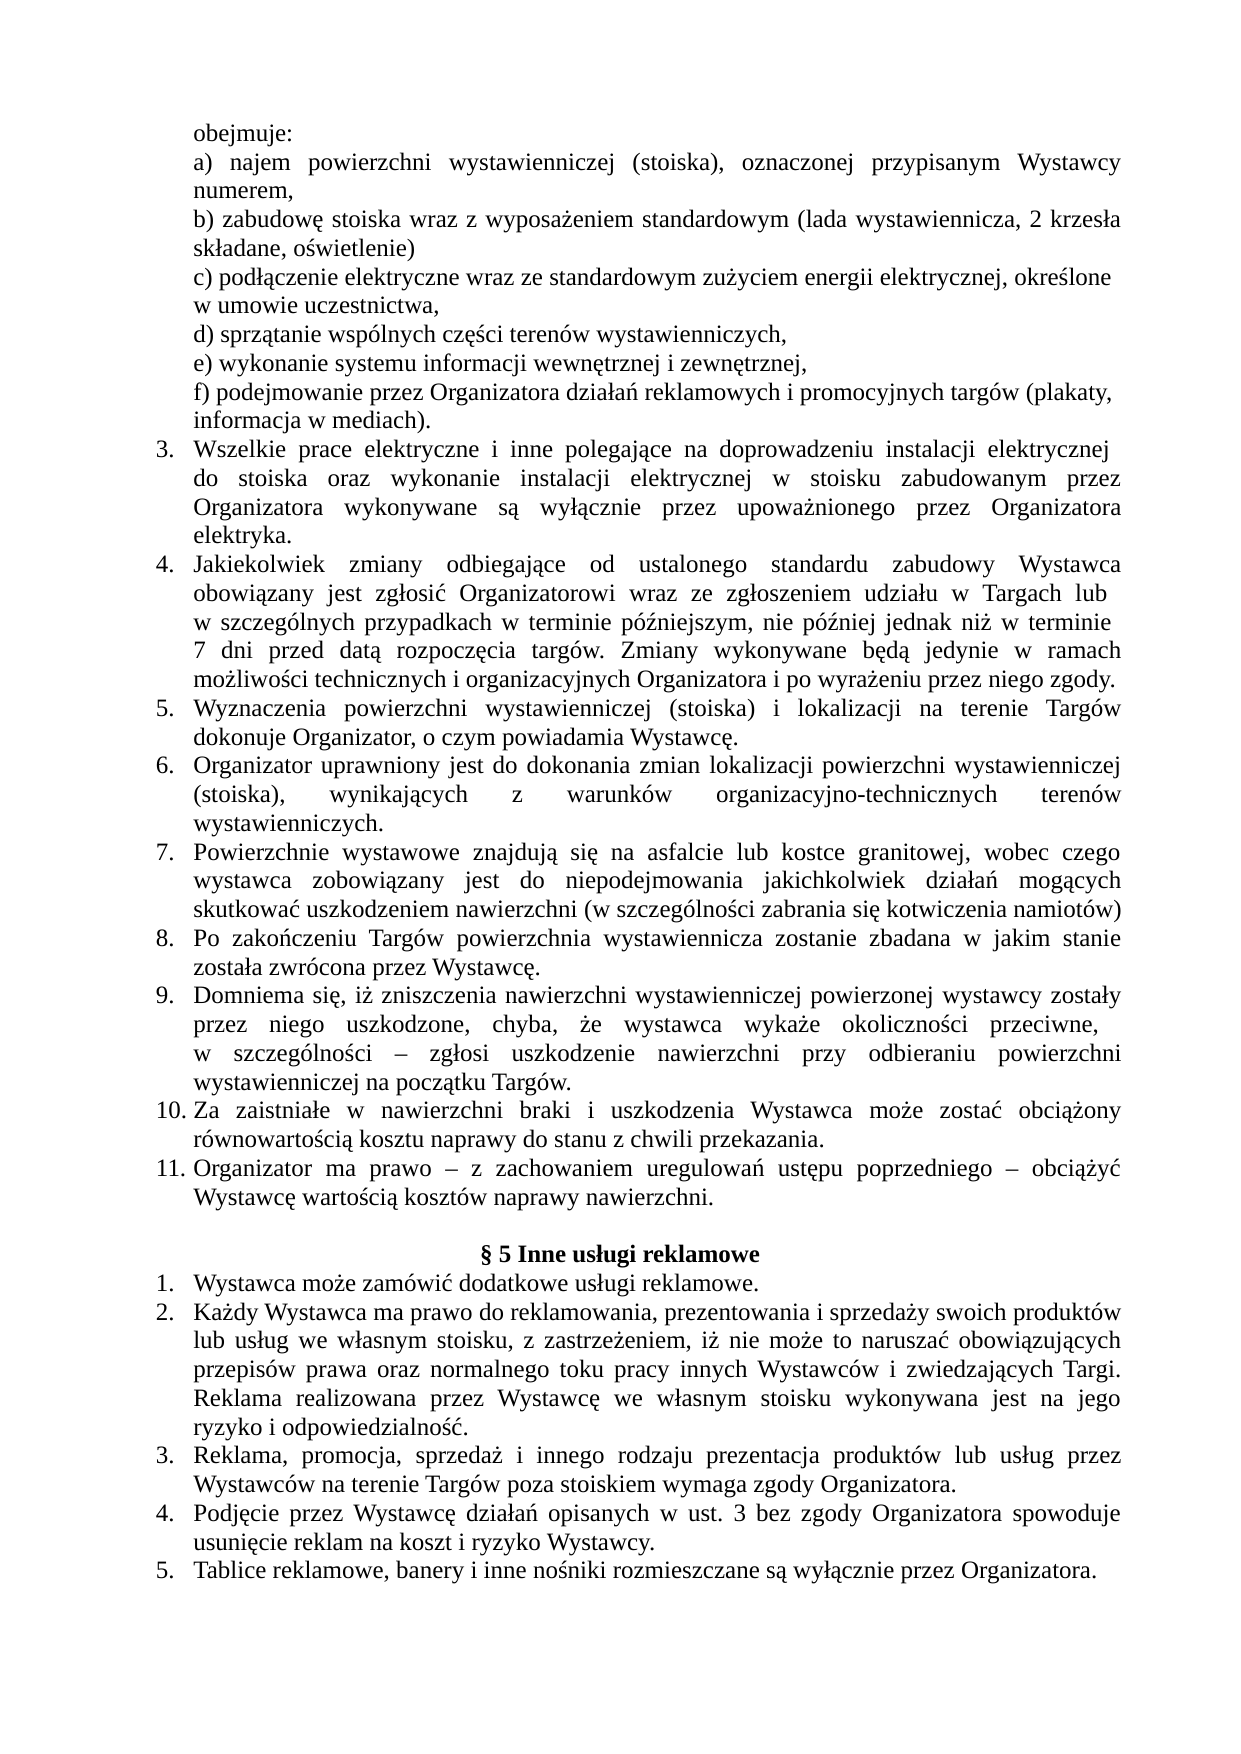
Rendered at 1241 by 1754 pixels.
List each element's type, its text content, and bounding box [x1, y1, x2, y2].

list Reklama, promocja, sprzedaż i innego rodzaju prezentacja produktów lub usług przez Wystawców na terenie Targów poza stoiskiem wymaga zgody Organizatora. [156, 1441, 1122, 1498]
list Jakiekolwiek zmiany odbiegające od ustalonego standardu zabudowy Wystawca obowiązany jest zgłosić Organizatorowi wraz ze zgłoszeniem udziału w Targach lub w szczególnych przypadkach w terminie późniejszym, nie później jednak niż w terminie 7 dni przed datą rozpoczęcia targów. Zmiany wykonywane będą jedynie w ramach możliwości technicznych i organizacyjnych Organizatora i po wyrażeniu przez niego zgody. [156, 549, 1122, 693]
list Podjęcie przez Wystawcę działań opisanych w ust. 3 bez zgody Organizatora spowoduje usunięcie reklam na koszt i ryzyko Wystawcy. [156, 1498, 1122, 1556]
list Po zakończeniu Targów powierzchnia wystawiennicza zostanie zbadana w jakim stanie została zwrócona przez Wystawcę. [156, 923, 1122, 981]
list Każdy Wystawca ma prawo do reklamowania, prezentowania i sprzedaży swoich produktów lub usług we własnym stoisku, z zastrzeżeniem, iż nie może to naruszać obowiązujących przepisów prawa oraz normalnego toku pracy innych Wystawców i zwiedzających Targi. Reklama realizowana przez Wystawcę we własnym stoisku wykonywana jest na jego ryzyko i odpowiedzialność. [156, 1297, 1122, 1441]
list Tablice reklamowe, banery i inne nośniki rozmieszczane są wyłącznie przez Organizatora. [156, 1556, 1122, 1584]
list Wystawca może zamówić dodatkowe usługi reklamowe. [156, 1268, 1122, 1297]
list Organizator uprawniony jest do dokonania zmian lokalizacji powierzchni wystawienniczej (stoiska), wynikających z warunków organizacyjno-technicznych terenów wystawienniczych. [156, 751, 1122, 837]
list Organizator ma prawo – z zachowaniem uregulowań ustępu poprzedniego – obciążyć Wystawcę wartością kosztów naprawy nawierzchni. [156, 1153, 1122, 1211]
list Wyznaczenia powierzchni wystawienniczej (stoiska) i lokalizacji na terenie Targów dokonuje Organizator, o czym powiadamia Wystawcę. [156, 693, 1122, 751]
list Powierzchnie wystawowe znajdują się na asfalcie lub kostce granitowej, wobec czego wystawca zobowiązany jest do niepodejmowania jakichkolwiek działań mogących skutkować uszkodzeniem nawierzchni (w szczególności zabrania się kotwiczenia namiotów) [156, 837, 1122, 923]
list c) podłączenie elektryczne wraz ze standardowym zużyciem energii elektrycznej, określone w umowie uczestnictwa, d) sprzątanie wspólnych części terenów wystawienniczych, e) wykonanie systemu informacji wewnętrznej i zewnętrznej, f) podejmowanie przez Organizatora działań reklamowych i promocyjnych targów (plakaty, informacja w mediach). [156, 262, 1122, 434]
list Wszelkie prace elektryczne i inne polegające na doprowadzeniu instalacji elektrycznej do stoiska oraz wykonanie instalacji elektrycznej w stoisku zabudowanym przez Organizatora wykonywane są wyłącznie przez upoważnionego przez Organizatora elektryka. [156, 434, 1122, 549]
text § 5 Inne usługi reklamowe [118, 1211, 1122, 1268]
list Domniema się, iż zniszczenia nawierzchni wystawienniczej powierzonej wystawcy zostały przez niego uszkodzone, chyba, że wystawca wykaże okoliczności przeciwne, w szczególności – zgłosi uszkodzenie nawierzchni przy odbieraniu powierzchni wystawienniczej na początku Targów. [156, 981, 1122, 1096]
list obejmuje: a) najem powierzchni wystawienniczej (stoiska), oznaczonej przypisanym Wystawcy numerem, b) zabudowę stoiska wraz z wyposażeniem standardowym (lada wystawiennicza, 2 krzesła składane, oświetlenie) [156, 118, 1122, 262]
list Za zaistniałe w nawierzchni braki i uszkodzenia Wystawca może zostać obciążony równowartością kosztu naprawy do stanu z chwili przekazania. [156, 1096, 1122, 1153]
